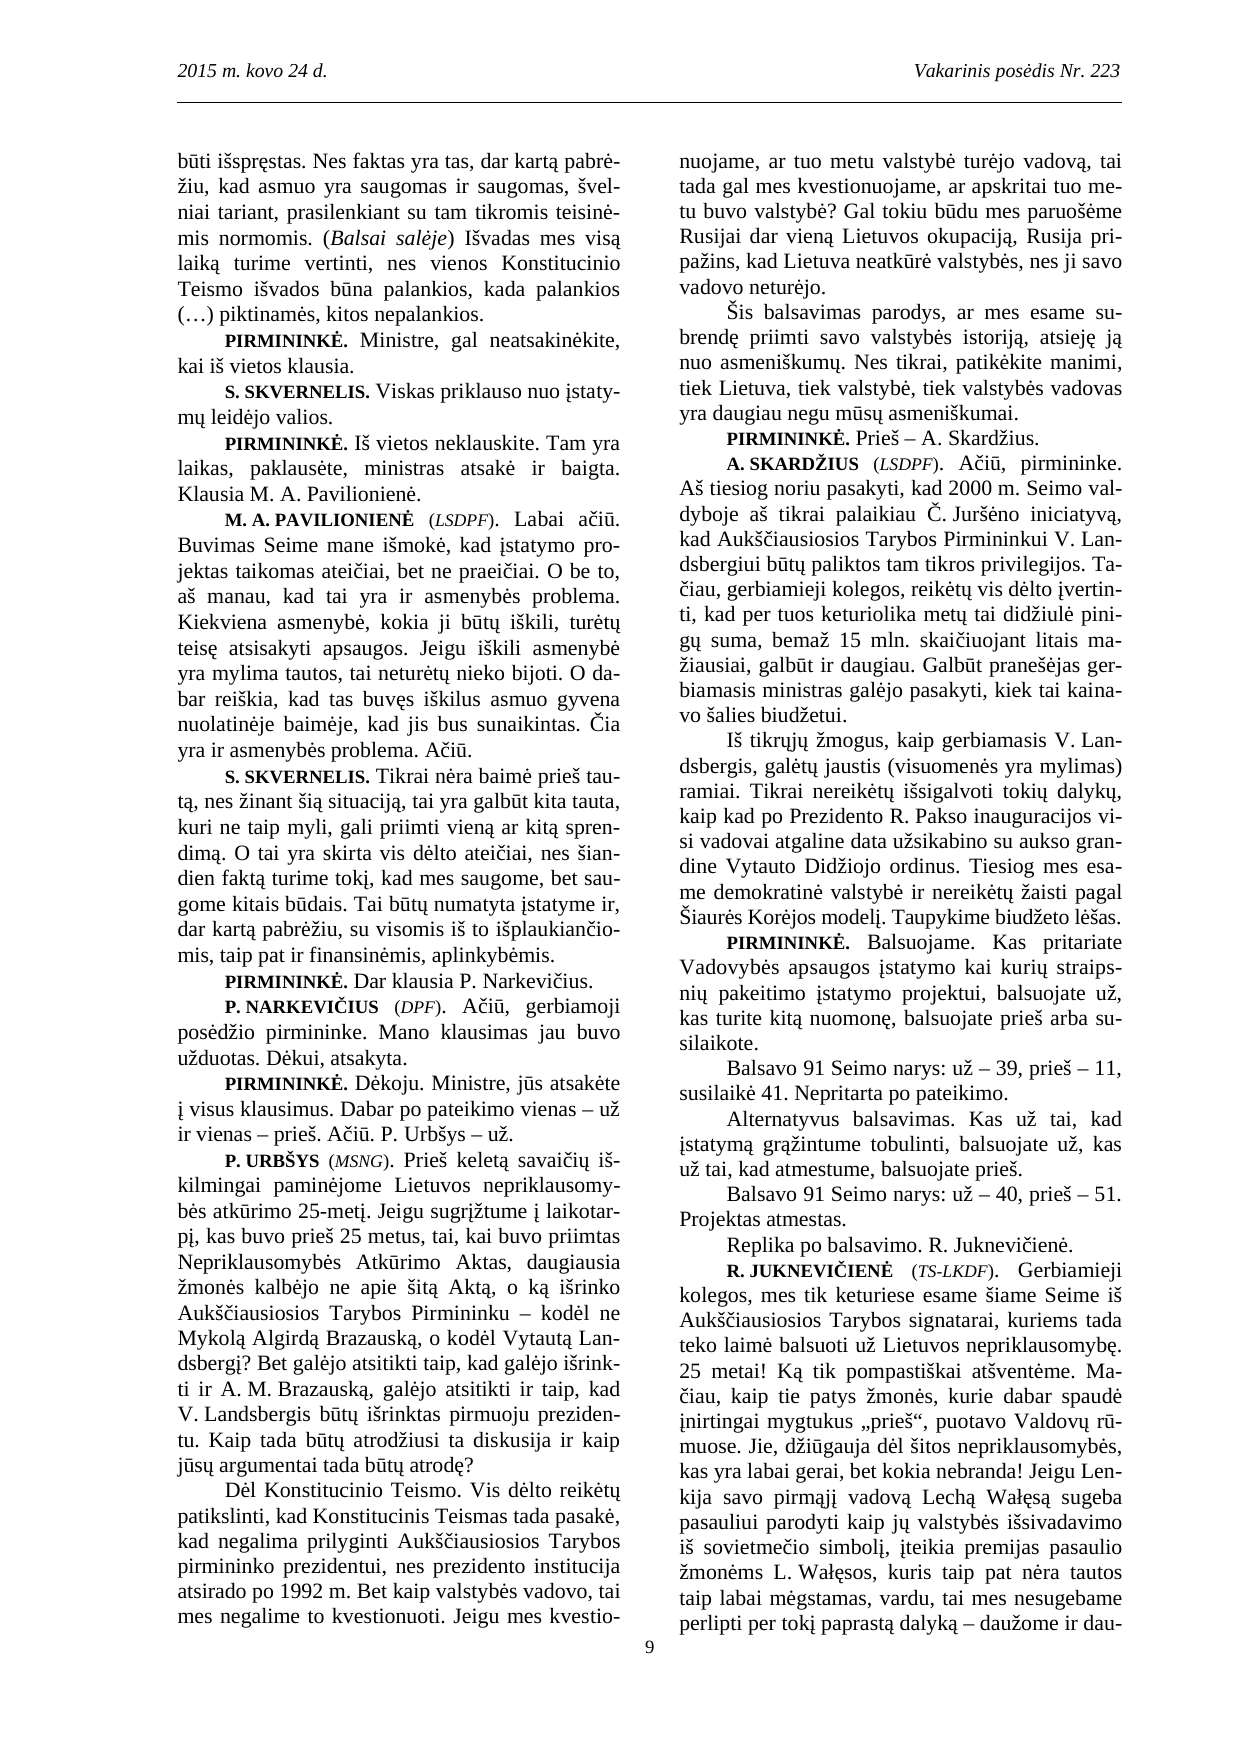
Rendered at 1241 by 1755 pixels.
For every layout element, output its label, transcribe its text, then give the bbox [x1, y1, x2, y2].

text Šis bal­sa­vi­mas pa­ro­dys, ar mes esa­me su­bren­dę pri­im­ti sa­vo vals­ty­bės is­to­ri­ją, at­sie­ję ją nuo as­me­niš­ku­mų. Nes tik­rai, pa­ti­kė­ki­te ma­ni­mi, tiek Lie­tu­va, tiek vals­ty­bė, tiek vals­ty­bės va­do­vas yra dau­giau ne­gu mū­sų as­me­niš­ku­mai. [679, 299, 1122, 425]
text Dėl Kon­sti­tu­ci­nio Teis­mo. Vis dėl­to rei­kė­tų pa­tiks­lin­ti, kad Kon­sti­tu­ci­nis Teis­mas ta­da pa­sa­kė, kad ne­ga­li­ma pri­ly­gin­ti Aukš­čiau­sio­sios Ta­ry­bos pir­mi­nin­ko pre­zi­den­tui, nes pre­zi­den­to ins­ti­tu­ci­ja at­si­ra­do po 1992 m. Bet kaip vals­ty­bės va­do­vo, tai mes ne­ga­li­me to kves­tio­nuo­ti. Jei­gu mes kves­tio­ [177, 1477, 620, 1629]
text P. NARKEVIČIUS (DPF). Ačiū, ger­bia­mo­ji po­sė­džio pir­mi­nin­ke. Ma­no klau­si­mas jau bu­vo už­duo­tas. Dė­kui, at­sa­ky­ta. [177, 993, 620, 1070]
text PIRMININKĖ. Dė­ko­ju. Mi­nist­re, jūs at­sa­kė­te į vi­sus klau­si­mus. Da­bar po pa­tei­ki­mo vie­nas – už ir vie­nas – prieš. Ačiū. P. Urb­šys – už. [177, 1070, 620, 1147]
text nuo­ja­me, ar tuo me­tu vals­ty­bė tu­rė­jo va­do­vą, tai ta­da gal mes kves­tio­nuo­ja­me, ar ap­skri­tai tuo me­tu bu­vo vals­ty­bė? Gal to­kiu bū­du mes pa­ruo­šė­me Ru­si­jai dar vie­ną Lie­tu­vos oku­pa­ci­ją, Ru­si­ja pri­pa­žins, kad Lie­tu­va ne­at­kū­rė vals­ty­bės, nes ji sa­vo va­do­vo ne­tu­rė­jo. [679, 148, 1122, 299]
text S. SKVERNELIS. Vis­kas pri­klau­so nuo įsta­ty­mų lei­dė­jo va­lios. [177, 378, 620, 429]
text bū­ti iš­spręs­tas. Nes fak­tas yra tas, dar kar­tą pa­brė­žiu, kad as­muo yra sau­go­mas ir sau­go­mas, švel­niai ta­riant, pra­si­len­kiant su tam tik­ro­mis tei­si­nė­mis nor­mo­mis. (Bal­sai sa­lė­je) Iš­va­das mes vi­są lai­ką tu­ri­me ver­tin­ti, nes vie­nos Kon­sti­tu­ci­nio Teis­mo iš­va­dos bū­na pa­lan­kios, ka­da pa­lan­kios (…) pik­ti­na­mės, ki­tos ne­pa­lan­kios. [177, 148, 620, 327]
text PIRMININKĖ. Prieš – A. Skar­džius. [679, 425, 1122, 450]
text PIRMININKĖ. Mi­nist­re, gal ne­at­sa­ki­nė­ki­te, kai iš vie­tos klau­sia. [177, 327, 620, 378]
text Al­ter­na­ty­vus bal­sa­vi­mas. Kas už tai, kad įsta­ty­mą grą­žin­tu­me to­bu­lin­ti, bal­suo­ja­te už, kas už tai, kad at­mes­tu­me, bal­suo­ja­te prieš. [679, 1106, 1122, 1181]
text PIRMININKĖ. Iš vie­tos ne­klaus­ki­te. Tam yra lai­kas, pa­klau­sė­te, mi­nist­ras at­sa­kė ir baig­ta. Klau­sia M. A. Pa­vi­lio­nie­nė. [177, 429, 620, 506]
text PIRMININKĖ. Bal­suo­ja­me. Kas pri­ta­ria­te Va­do­vy­bės ap­sau­gos įsta­ty­mo kai ku­rių straips­nių pa­kei­ti­mo įsta­ty­mo pro­jek­tui, bal­suo­ja­te už, kas tu­ri­te ki­tą nuo­mo­nę, bal­suo­ja­te prieš ar­ba su­si­lai­ko­te. [679, 929, 1122, 1055]
text Re­pli­ka po bal­sa­vi­mo. R. Juk­ne­vi­čie­nė. [679, 1232, 1122, 1257]
text PIRMININKĖ. Dar klau­sia P. Nar­ke­vi­čius. [177, 968, 620, 993]
text M. A. PAVILIONIENĖ (LSDPF). La­bai ačiū. Bu­vi­mas Sei­me ma­ne iš­mo­kė, kad įsta­ty­mo pro­jek­tas tai­ko­mas at­ei­čiai, bet ne pra­ei­čiai. O be to, aš ma­nau, kad tai yra ir as­me­ny­bės pro­ble­ma. Kiek­vie­na as­me­ny­bė, ko­kia ji bū­tų iš­ki­li, tu­rė­tų tei­sę at­si­sa­ky­ti ap­sau­gos. Jei­gu iš­ki­li as­me­ny­bė yra my­li­ma tau­tos, tai ne­tu­rė­tų nie­ko bi­jo­ti. O da­bar reiš­kia, kad tas bu­vęs iš­ki­lus as­muo gy­ve­na nuo­la­ti­nė­je bai­mė­je, kad jis bus su­nai­kin­tas. Čia yra ir as­me­ny­bės pro­ble­ma. Ačiū. [177, 506, 620, 763]
text S. SKVERNELIS. Tik­rai nė­ra bai­mė prieš tau­tą, nes ži­nant šią si­tu­a­ci­ją, tai yra gal­būt ki­ta tau­ta, ku­ri ne taip my­li, ga­li pri­im­ti vie­ną ar ki­tą spren­di­mą. O tai yra skir­ta vis dėl­to at­ei­čiai, nes šian­dien fak­tą tu­ri­me to­kį, kad mes sau­go­me, bet sau­go­me ki­tais bū­dais. Tai bū­tų nu­ma­ty­ta įsta­ty­me ir, dar kar­tą pa­brė­žiu, su vi­so­mis iš to iš­plau­kian­čio­mis, taip pat ir fi­nan­si­nė­mis, ap­lin­ky­bė­mis. [177, 763, 620, 968]
text A. SKARDŽIUS (LSDPF). Ačiū, pir­mi­nin­ke. Aš tie­siog no­riu pa­sa­ky­ti, kad 2000 m. Sei­mo val­dy­bo­je aš tik­rai pa­lai­kiau Č. Jur­šė­no ini­cia­ty­vą, kad Aukš­čiau­sio­sios Ta­ry­bos Pir­mi­nin­kui V. Lan­d­­sber­giui bū­tų pa­lik­tos tam tik­ros pri­vi­le­gi­jos. Ta­čiau, ger­bia­mie­ji ko­le­gos, rei­kė­tų vis dėl­to įver­tin­ti, kad per tuos ke­tu­rio­li­ka me­tų tai di­džiu­lė pi­ni­gų su­ma, be­maž 15 mln. skai­čiuo­jant li­tais ma­žiau­siai, gal­būt ir dau­giau. Gal­būt pra­ne­šė­jas ger­bia­ma­sis mi­nist­ras ga­lė­jo pa­sa­ky­ti, kiek tai kai­na­vo ša­lies biu­dže­tui. [679, 450, 1122, 727]
text R. JUKNEVIČIENĖ (TS-LKDF). Ger­bia­mie­ji ko­le­gos, mes tik ke­tu­rie­se esa­me šia­me Sei­me iš Aukš­čiau­sio­sios Ta­ry­bos sig­na­ta­rai, ku­riems ta­da te­ko lai­mė bal­suo­ti už Lie­tu­vos ne­pri­klau­so­my­bę. 25 me­tai! Ką tik pom­pas­tiš­kai at­šven­tė­me. Ma­čiau, kaip tie pa­tys žmo­nės, ku­rie da­bar spau­dė įnir­tin­gai myg­tu­kus „prieš“, puo­ta­vo Val­do­vų rū­muo­se. Jie, džiū­gau­ja dėl ši­tos ne­pri­klau­so­my­bės, kas yra la­bai ge­rai, bet ko­kia ne­bran­da! Jei­gu Len­ki­ja sa­vo pir­mą­jį va­do­vą Le­chą Wałęsą su­ge­ba pa­sau­liui pa­ro­dy­ti kaip jų vals­ty­bės iš­si­va­da­vi­mo iš so­viet­me­čio sim­bo­lį, įtei­kia pre­mi­jas pa­sau­lio žmo­nėms L. Wałęsos, ku­ris taip pat nė­ra tau­tos taip la­bai mė­gsta­mas, var­du, tai mes ne­su­ge­ba­me per­lip­ti per to­kį pa­pras­tą da­ly­ką – dau­žo­me ir dau­ [679, 1257, 1122, 1635]
text Iš tik­rų­jų žmo­gus, kaip ger­bia­ma­sis V. Lan­d­sber­gis, ga­lė­tų jaus­tis (vi­suo­me­nės yra my­li­mas) ra­miai. Tik­rai ne­rei­kė­tų iš­si­gal­vo­ti to­kių da­ly­kų, kaip kad po Pre­zi­den­to R. Pa­kso inau­gu­ra­ci­jos vi­si va­do­vai at­ga­li­ne da­ta už­si­ka­bi­no su auk­so gran­di­ne Vy­tau­to Di­džio­jo or­di­nus. Tie­siog mes esa­me de­mo­kra­tinė vals­ty­bė ir ne­rei­kė­tų žais­ti pa­gal Šiau­rės Ko­rė­jos mo­de­lį. Tau­py­ki­me biu­dže­to lė­šas. [679, 727, 1122, 929]
text Bal­sa­vo 91 Sei­mo na­rys: už – 40, prieš – 51. Pro­jek­tas at­mes­tas. [679, 1181, 1122, 1232]
text P. URBŠYS (MSNG). Prieš ke­le­tą sa­vai­čių iš­kil­min­gai pa­mi­nė­jo­me Lie­tu­vos ne­pri­klau­so­my­bės at­kū­ri­mo 25-me­tį. Jei­gu su­grįž­tu­me į lai­ko­tar­pį, kas bu­vo prieš 25 me­tus, tai, kai bu­vo pri­im­tas Ne­pri­klau­so­my­bės At­kū­ri­mo Ak­tas, dau­giau­sia žmo­nės kal­bė­jo ne apie ši­tą Ak­tą, o ką iš­rin­ko Auk­š­čiau­sio­sios Ta­ry­bos Pir­mi­nin­ku – ko­dėl ne My­ko­lą Al­gir­dą Bra­zaus­ką, o ko­dėl Vy­tau­tą Lan­d­sber­gį? Bet ga­lė­jo at­si­tik­ti taip, kad ga­lė­jo iš­rink­ti ir A. M. Bra­zaus­ką, ga­lė­jo at­si­tik­ti ir taip, kad V. Land­sber­gis bū­tų iš­rink­tas pir­muo­ju pre­zi­den­tu. Kaip ta­da bū­tų at­ro­džiu­si ta dis­ku­si­ja ir kaip jū­sų ar­gu­men­tai ta­da bū­tų at­ro­dę? [177, 1147, 620, 1477]
text Bal­sa­vo 91 Sei­mo na­rys: už – 39, prieš – 11, su­si­lai­kė 41. Ne­pri­tar­ta po pa­tei­ki­mo. [679, 1055, 1122, 1106]
